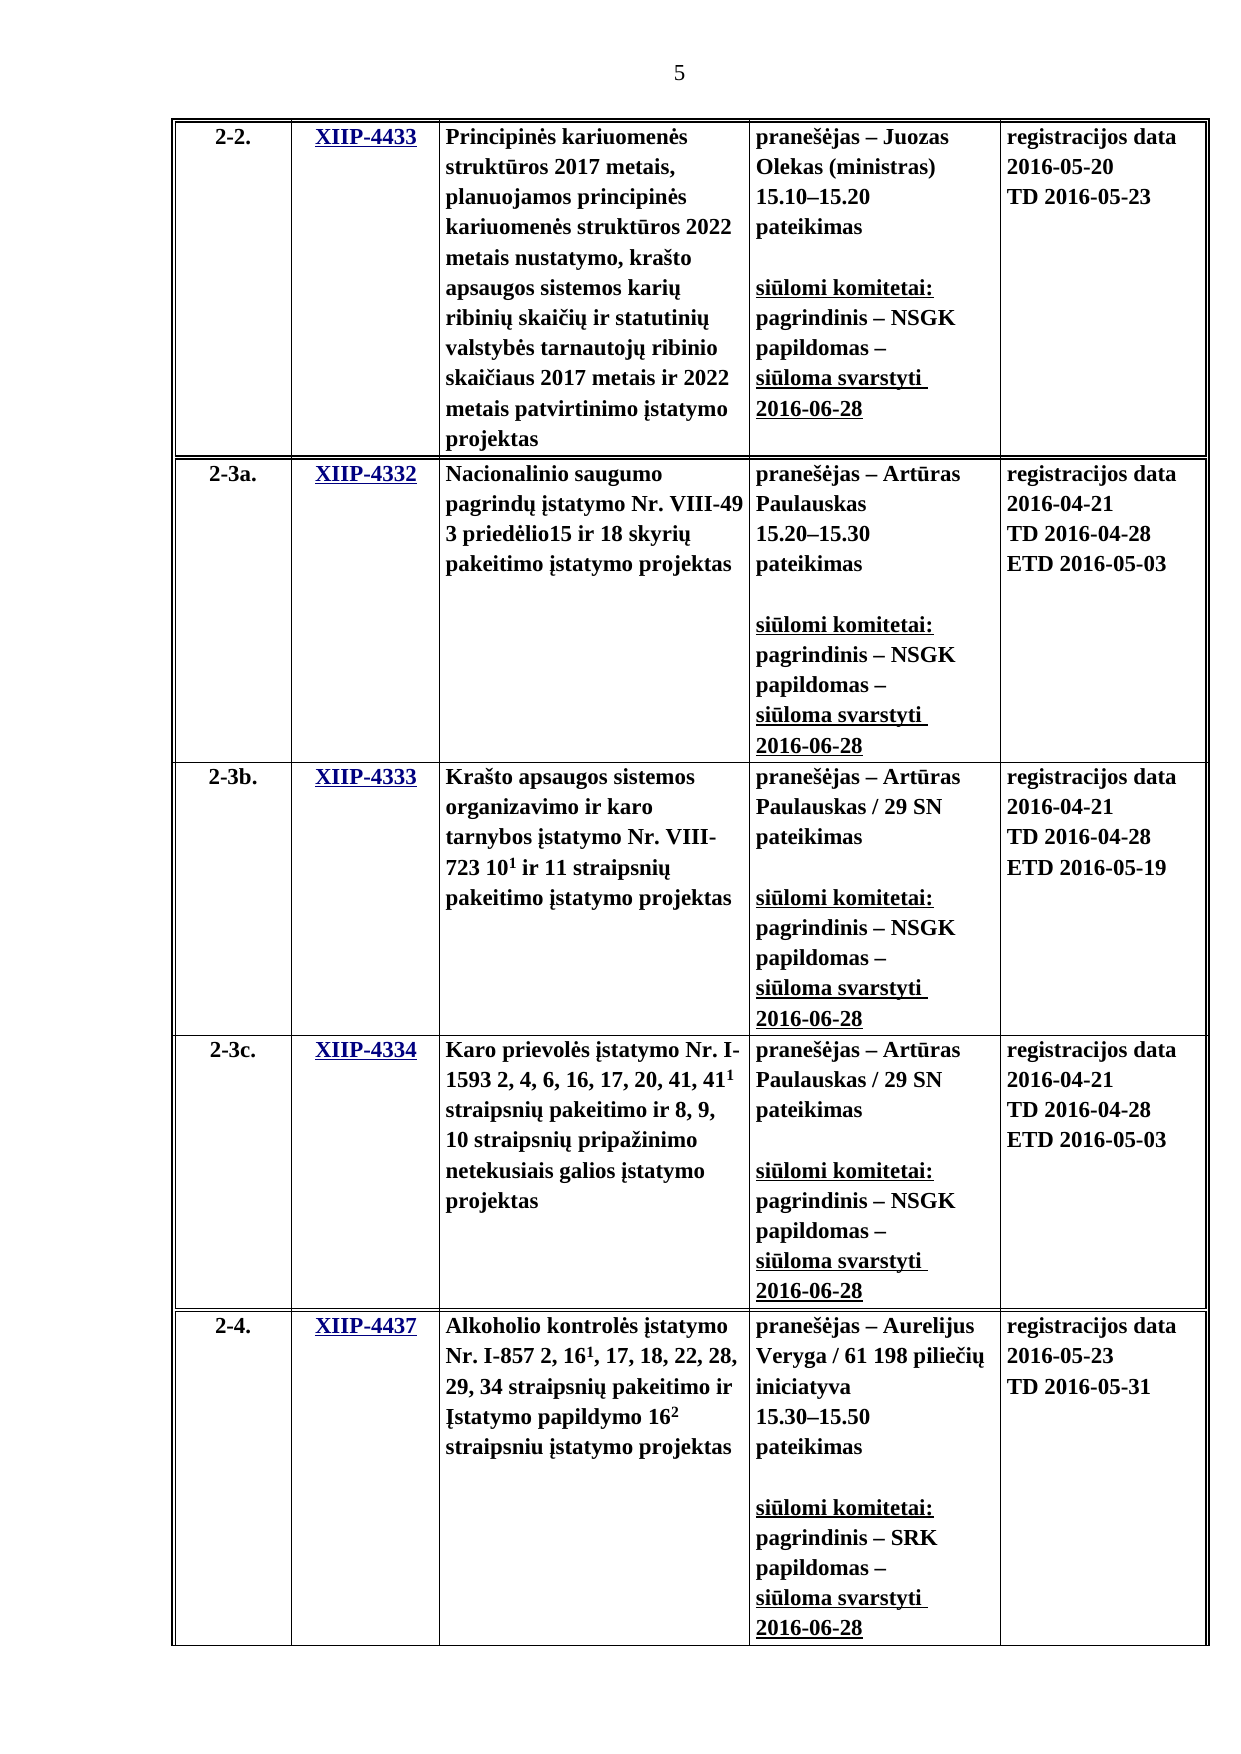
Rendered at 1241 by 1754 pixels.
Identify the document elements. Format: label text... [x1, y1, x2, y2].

table_cell XIIP-4334 [292, 1036, 439, 1308]
table_cell pranešėjas – Aurelijus Veryga / 61 198 piliečių iniciatyva 15.30–15.50 pateikimas siūlomi komitetai: pagrindinis – SRK papildomas – siūloma svarstyti 2016-06-28 [750, 1312, 1000, 1645]
table_cell 2-3c. [176, 1036, 291, 1308]
table_cell pranešėjas – Artūras Paulauskas / 29 SN pateikimas siūlomi komitetai: pagrindinis – NSGK papildomas – siūloma svarstyti 2016-06-28 [750, 763, 1000, 1035]
table_cell registracijos data 2016-04-21 TD 2016-04-28 ETD 2016-05-03 [1001, 1036, 1205, 1308]
table_cell pranešėjas – Juozas Olekas (ministras) 15.10–15.20 pateikimas siūlomi komitetai: pagrindinis – NSGK papildomas – siūloma svarstyti 2016-06-28 [750, 123, 1000, 455]
table_cell registracijos data 2016-05-23 TD 2016-05-31 [1001, 1312, 1205, 1645]
table_cell Karo prievolės įstatymo Nr. I-1593 2, 4, 6, 16, 17, 20, 41, 411 straipsnių pakeitimo ir 8, 9, 10 straipsnių pripažinimo netekusiais galios įstatymo projektas [440, 1036, 749, 1308]
table_cell pranešėjas – Artūras Paulauskas / 29 SN pateikimas siūlomi komitetai: pagrindinis – NSGK papildomas – siūloma svarstyti 2016-06-28 [750, 1036, 1000, 1308]
table_cell 2-3a. [176, 460, 291, 762]
table_cell registracijos data 2016-05-20 TD 2016-05-23 [1001, 123, 1205, 455]
table_cell Principinės kariuomenės struktūros 2017 metais, planuojamos principinės kariuomenės struktūros 2022 metais nustatymo, krašto apsaugos sistemos karių ribinių skaičių ir statutinių valstybės tarnautojų ribinio skaičiaus 2017 metais ir 2022 metais patvirtinimo įstatymo projektas [440, 123, 749, 455]
table_cell Alkoholio kontrolės įstatymo Nr. I-857 2, 161, 17, 18, 22, 28, 29, 34 straipsnių pakeitimo ir Įstatymo papildymo 162 straipsniu įstatymo projektas [440, 1312, 749, 1645]
table_cell 2-3b. [176, 763, 291, 1035]
table_cell XIIP-4333 [292, 763, 439, 1035]
table_cell registracijos data 2016-04-21 TD 2016-04-28 ETD 2016-05-19 [1001, 763, 1205, 1035]
table_cell registracijos data 2016-04-21 TD 2016-04-28 ETD 2016-05-03 [1001, 460, 1205, 762]
table_cell 2-2. [176, 123, 291, 455]
table_cell XIIP-4437 [292, 1312, 439, 1645]
table_cell XIIP-4433 [292, 123, 439, 455]
table_cell Nacionalinio saugumo pagrindų įstatymo Nr. VIII-49 3 priedėlio15 ir 18 skyrių pakeitimo įstatymo projektas [440, 460, 749, 762]
table_cell XIIP-4332 [292, 460, 439, 762]
table_cell 2-4. [176, 1312, 291, 1645]
table_cell pranešėjas – Artūras Paulauskas 15.20–15.30 pateikimas siūlomi komitetai: pagrindinis – NSGK papildomas – siūloma svarstyti 2016-06-28 [750, 460, 1000, 762]
table_cell Krašto apsaugos sistemos organizavimo ir karo tarnybos įstatymo Nr. VIII-723 101 ir 11 straipsnių pakeitimo įstatymo projektas [440, 763, 749, 1035]
